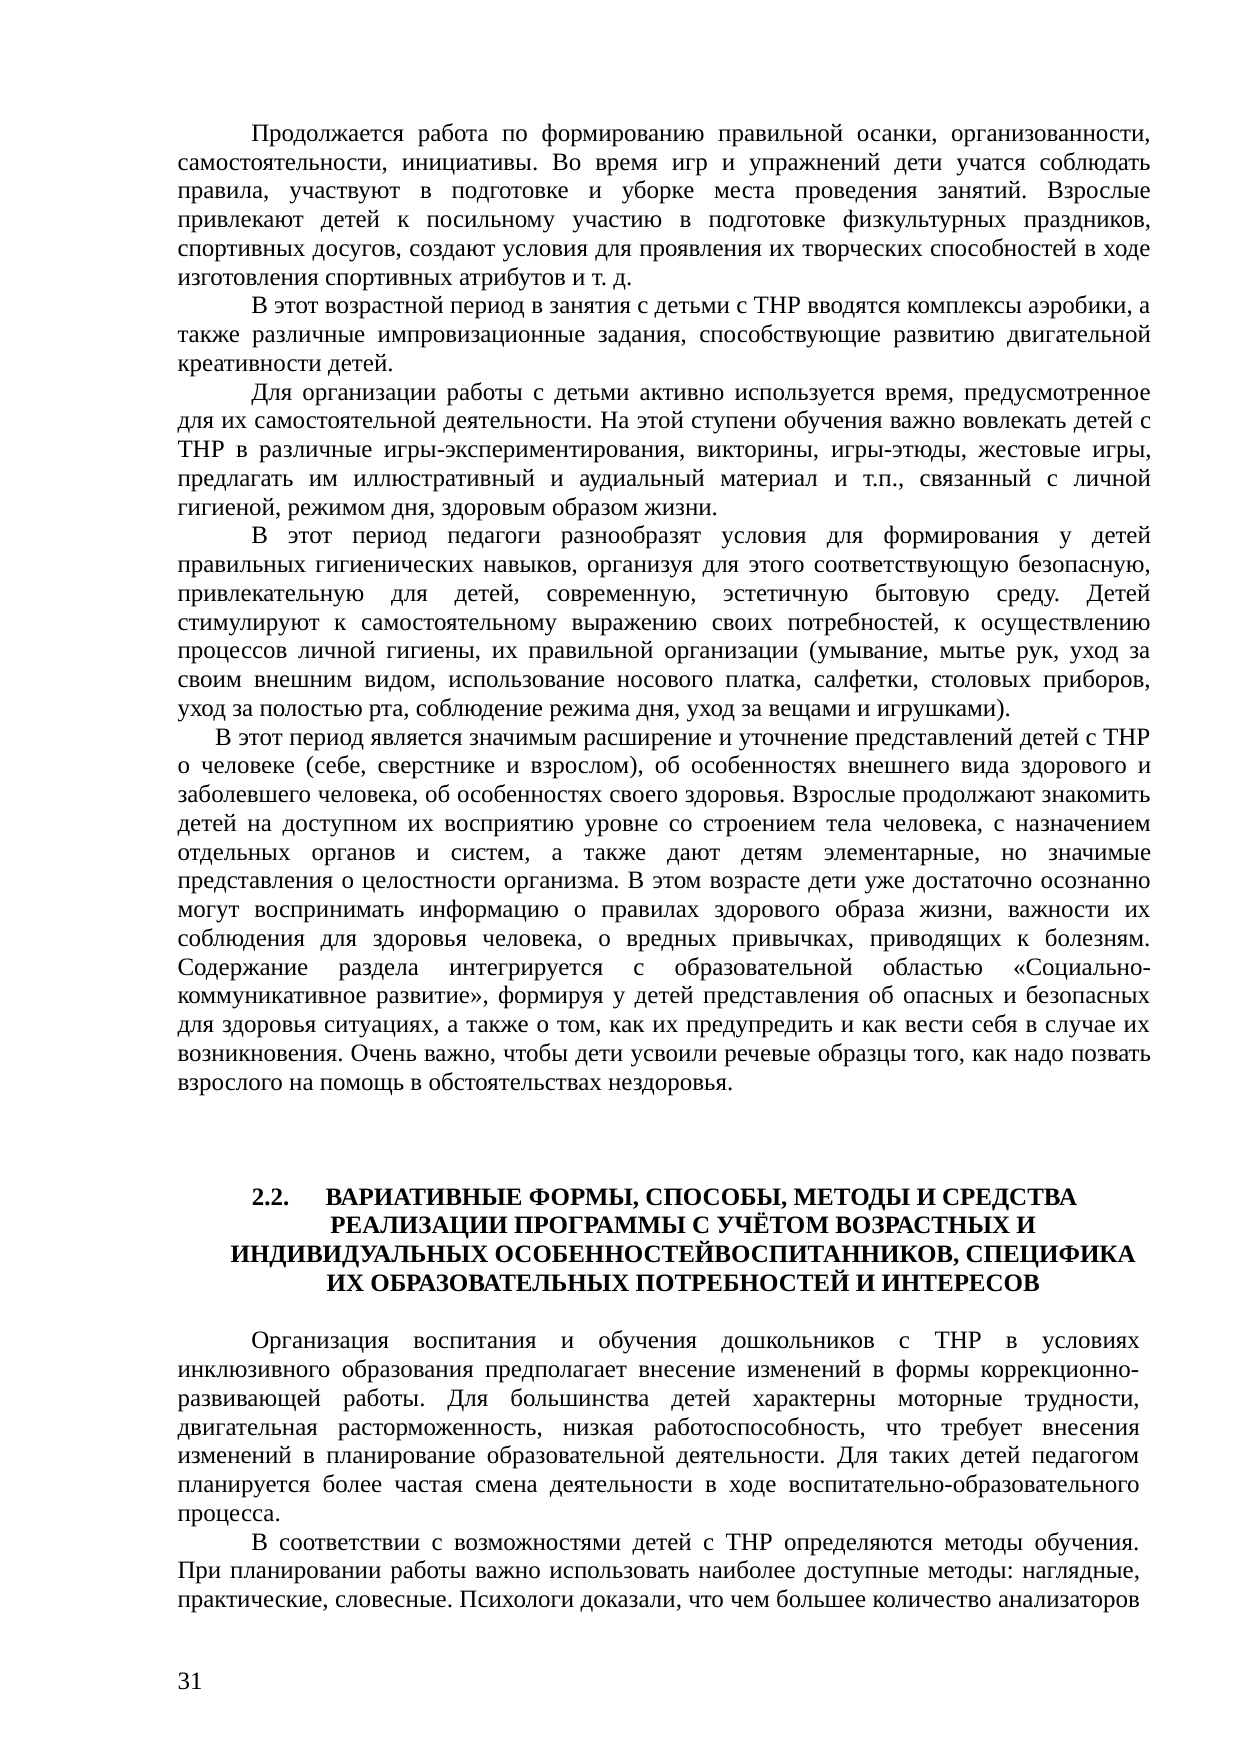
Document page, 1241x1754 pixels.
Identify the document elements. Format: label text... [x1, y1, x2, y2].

text В этот период является значимым расширение и уточнение представлений детей с ТНР о человеке (себе, сверстнике и взрослом), об особенностях внешнего вида здорового и заболевшего человека, об особенностях своего здоровья. Взрослые продолжают знакомить детей на доступном их восприятию уровне со строением тела человека, с назначением отдельных органов и систем, а также дают детям элементарные, но значимые представления о целостности организма. В этом возрасте дети уже достаточно осознанно могут воспринимать информацию о правилах здорового образа жизни, важности их соблюдения для здоровья человека, о вредных привычках, приводящих к болезням. Содержание раздела интегрируется с образовательной областью «Социально-коммуникативное развитие», формируя у детей представления об опасных и безопасных для здоровья ситуациях, а также о том, как их предупредить и как вести себя в случае их возникновения. Очень важно, чтобы дети усвоили речевые образцы того, как надо позвать взрослого на помощь в обстоятельствах нездоровья. [177, 722, 1152, 1096]
text Для организации работы с детьми активно используется время, предусмотренное для их самостоятельной деятельности. На этой ступени обучения важно вовлекать детей с ТНР в различные игры-экспериментирования, викторины, игры-этюды, жестовые игры, предлагать им иллюстративный и аудиальный материал и т.п., связанный с личной гигиеной, режимом дня, здоровым образом жизни. [177, 377, 1152, 521]
text Продолжается работа по формированию правильной осанки, организованности, самостоятельности, инициативы. Во время игр и упражнений дети учатся соблюдать правила, участвуют в подготовке и уборке места проведения занятий. Взрослые привлекают детей к посильному участию в подготовке физкультурных праздников, спортивных досугов, создают условия для проявления их творческих способностей в ходе изготовления спортивных атрибутов и т. д. [177, 118, 1152, 291]
text Организация воспитания и обучения дошкольников с ТНР в условиях инклюзивного образования предполагает внесение изменений в формы коррекционно-развивающей работы. Для большинства детей характерны моторные трудности, двигательная расторможенность, низкая работоспособность, что требует внесения изменений в планирование образовательной деятельности. Для таких детей педагогом планируется более частая смена деятельности в ходе воспитательно-образовательного процесса. [177, 1326, 1140, 1527]
text В этот возрастной период в занятия с детьми с ТНР вводятся комплексы аэробики, а также различные импровизационные задания, способствующие развитию двигательной креативности детей. [177, 291, 1152, 377]
text В соответствии с возможностями детей с ТНР определяются методы обучения. При планировании работы важно использовать наиболее доступные методы: наглядные, практические, словесные. Психологи доказали, что чем большее количество анализаторов [177, 1527, 1141, 1613]
text В этот период педагоги разнообразят условия для формирования у детей правильных гигиенических навыков, организуя для этого соответствующую безопасную, привлекательную для детей, современную, эстетичную бытовую среду. Детей стимулируют к самостоятельному выражению своих потребностей, к осуществлению процессов личной гигиены, их правильной организации (умывание, мытье рук, уход за своим внешним видом, использование носового платка, салфетки, столовых приборов, уход за полостью рта, соблюдение режима дня, уход за вещами и игрушками). [177, 521, 1152, 722]
list ВАРИАТИВНЫЕ ФОРМЫ, СПОСОБЫ, МЕТОДЫ И СРЕДСТВА РЕАЛИЗАЦИИ ПРОГРАММЫ С УЧЁТОМ ВОЗРАСТНЫХ И ИНДИВИДУАЛЬНЫХ ОСОБЕННОСТЕЙВОСПИТАННИКОВ, СПЕЦИФИКА ИХ ОБРАЗОВАТЕЛЬНЫХ ПОТРЕБНОСТЕЙ И ИНТЕРЕСОВ [177, 1182, 1152, 1297]
